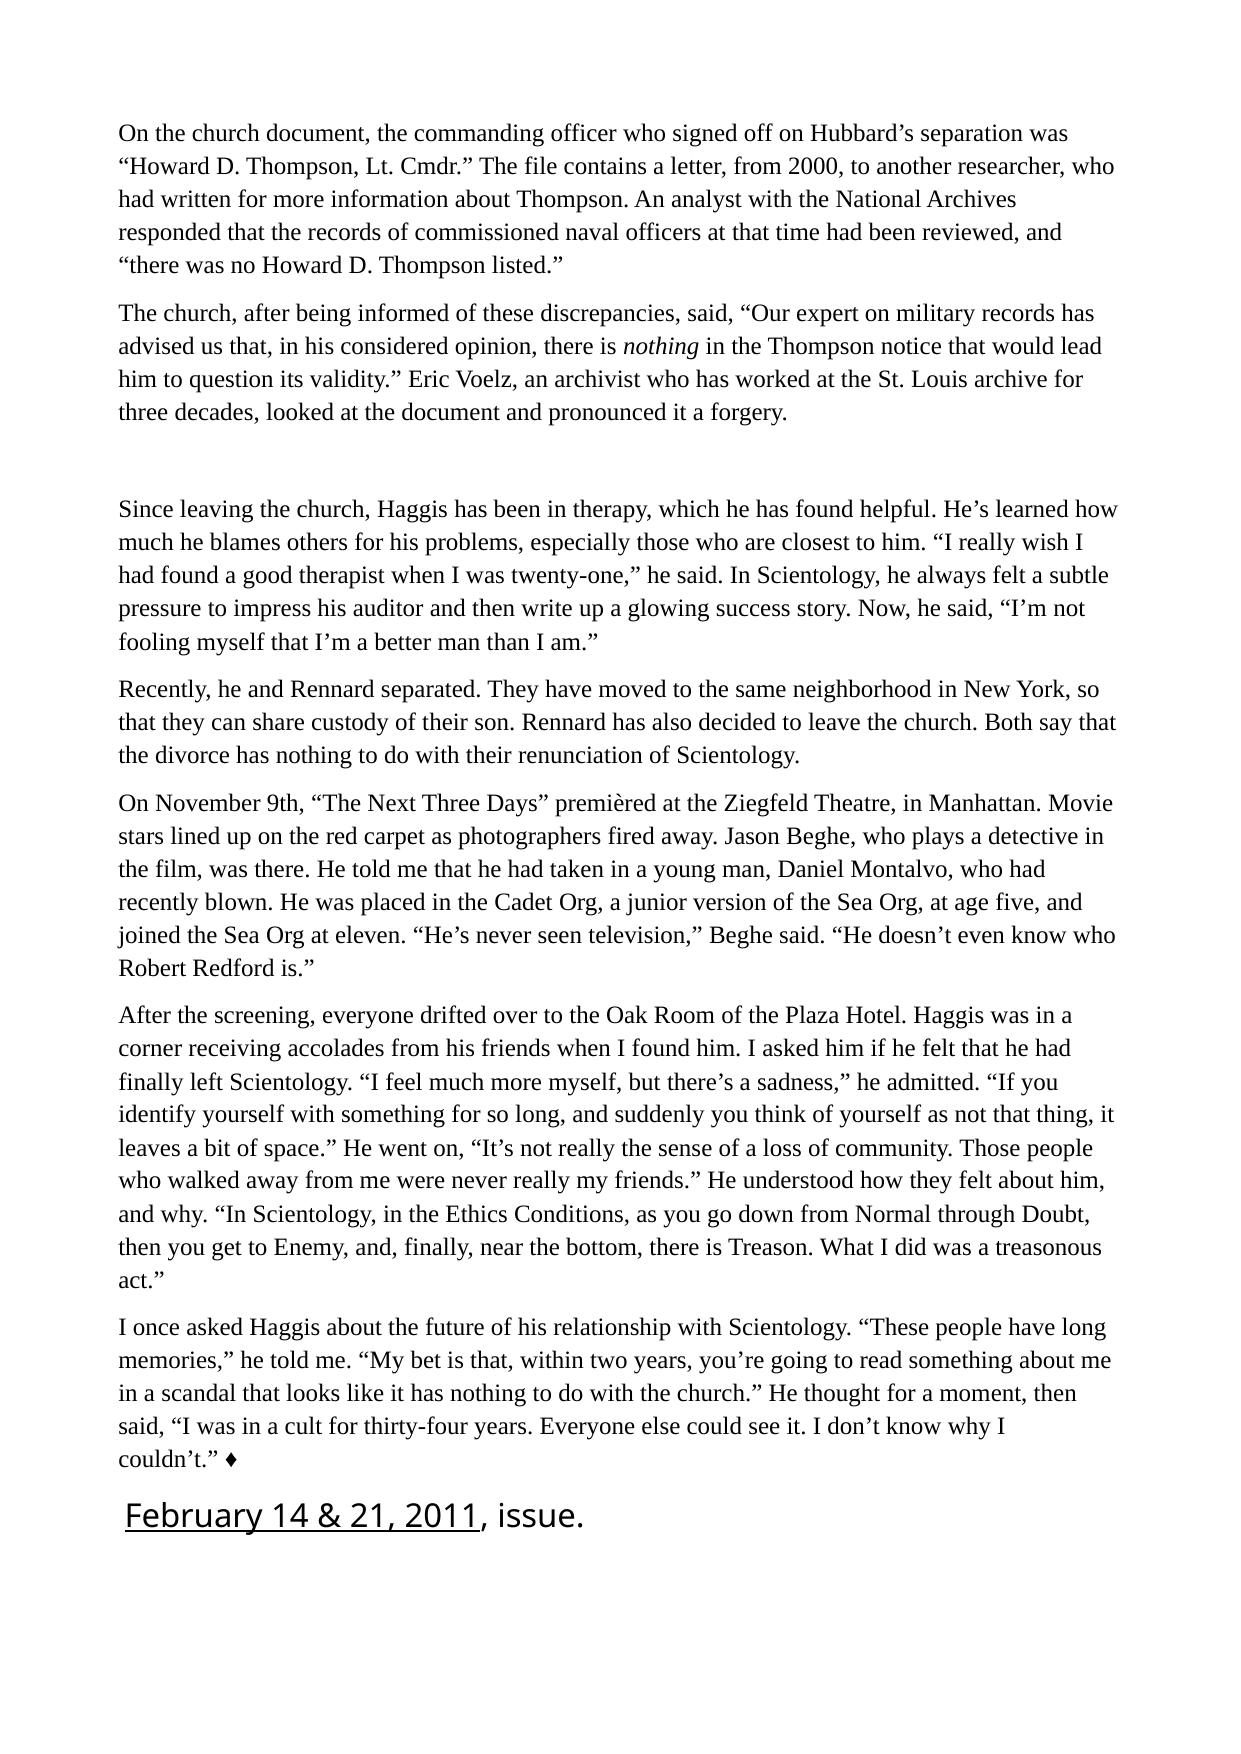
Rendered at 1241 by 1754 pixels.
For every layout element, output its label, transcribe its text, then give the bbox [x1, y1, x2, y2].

text On the church document, the commanding officer who signed off on Hubbard’s separation was “Howard D. Thompson, Lt. Cmdr.” The file contains a letter, from 2000, to another researcher, who had written for more information about Thompson. An analyst with the National Archives responded that the records of commissioned naval officers at that time had been reviewed, and “there was no Howard D. Thompson listed.” [118, 118, 1122, 279]
text I once asked Haggis about the future of his relationship with Scientology. “These people have long memories,” he told me. “My bet is that, within two years, you’re going to read something about me in a scandal that looks like it has nothing to do with the church.” He thought for a moment, then said, “I was in a cult for thirty-four years. Everyone else could see it. I don’t know why I couldn’t.” ♦ [118, 1312, 1122, 1473]
text Since leaving the church, Haggis has been in therapy, which he has found helpful. He’s learned how much he blames others for his problems, especially those who are closest to him. “I really wish I had found a good therapist when I was twenty-one,” he said. In Scientology, he always felt a subtle pressure to impress his auditor and then write up a glowing success story. Now, he said, “I’m not fooling myself that I’m a better man than I am.” [118, 494, 1122, 655]
text February 14 & 21, 2011, issue. [118, 1492, 1122, 1537]
text The church, after being informed of these discrepancies, said, “Our expert on military records has advised us that, in his considered opinion, there is nothing in the Thompson notice that would lead him to question its validity.” Eric Voelz, an archivist who has worked at the St. Louis archive for three decades, looked at the document and pronounced it a forgery. [118, 298, 1122, 426]
text After the screening, everyone drifted over to the Oak Room of the Plaza Hotel. Haggis was in a corner receiving accolades from his friends when I found him. I asked him if he felt that he had finally left Scientology. “I feel much more myself, but there’s a sadness,” he admitted. “If you identify yourself with something for so long, and suddenly you think of yourself as not that thing, it leaves a bit of space.” He went on, “It’s not really the sense of a loss of community. Those people who walked away from me were never really my friends.” He understood how they felt about him, and why. “In Scientology, in the Ethics Conditions, as you go down from Normal through Doubt, then you get to Enemy, and, finally, near the bottom, there is Treason. What I did was a treasonous act.” [118, 1001, 1122, 1293]
text On November 9th, “The Next Three Days” premièred at the Ziegfeld Theatre, in Manhattan. Movie stars lined up on the red carpet as photographers fired away. Jason Beghe, who plays a detective in the film, was there. He told me that he had taken in a young man, Daniel Montalvo, who had recently blown. He was placed in the Cadet Org, a junior version of the Sea Org, at age five, and joined the Sea Org at eleven. “He’s never seen television,” Beghe said. “He doesn’t even know who Robert Redford is.” [118, 788, 1122, 982]
text Recently, he and Rennard separated. They have moved to the same neighborhood in New York, so that they can share custody of their son. Rennard has also decided to leave the church. Both say that the divorce has nothing to do with their renunciation of Scientology. [118, 674, 1122, 769]
